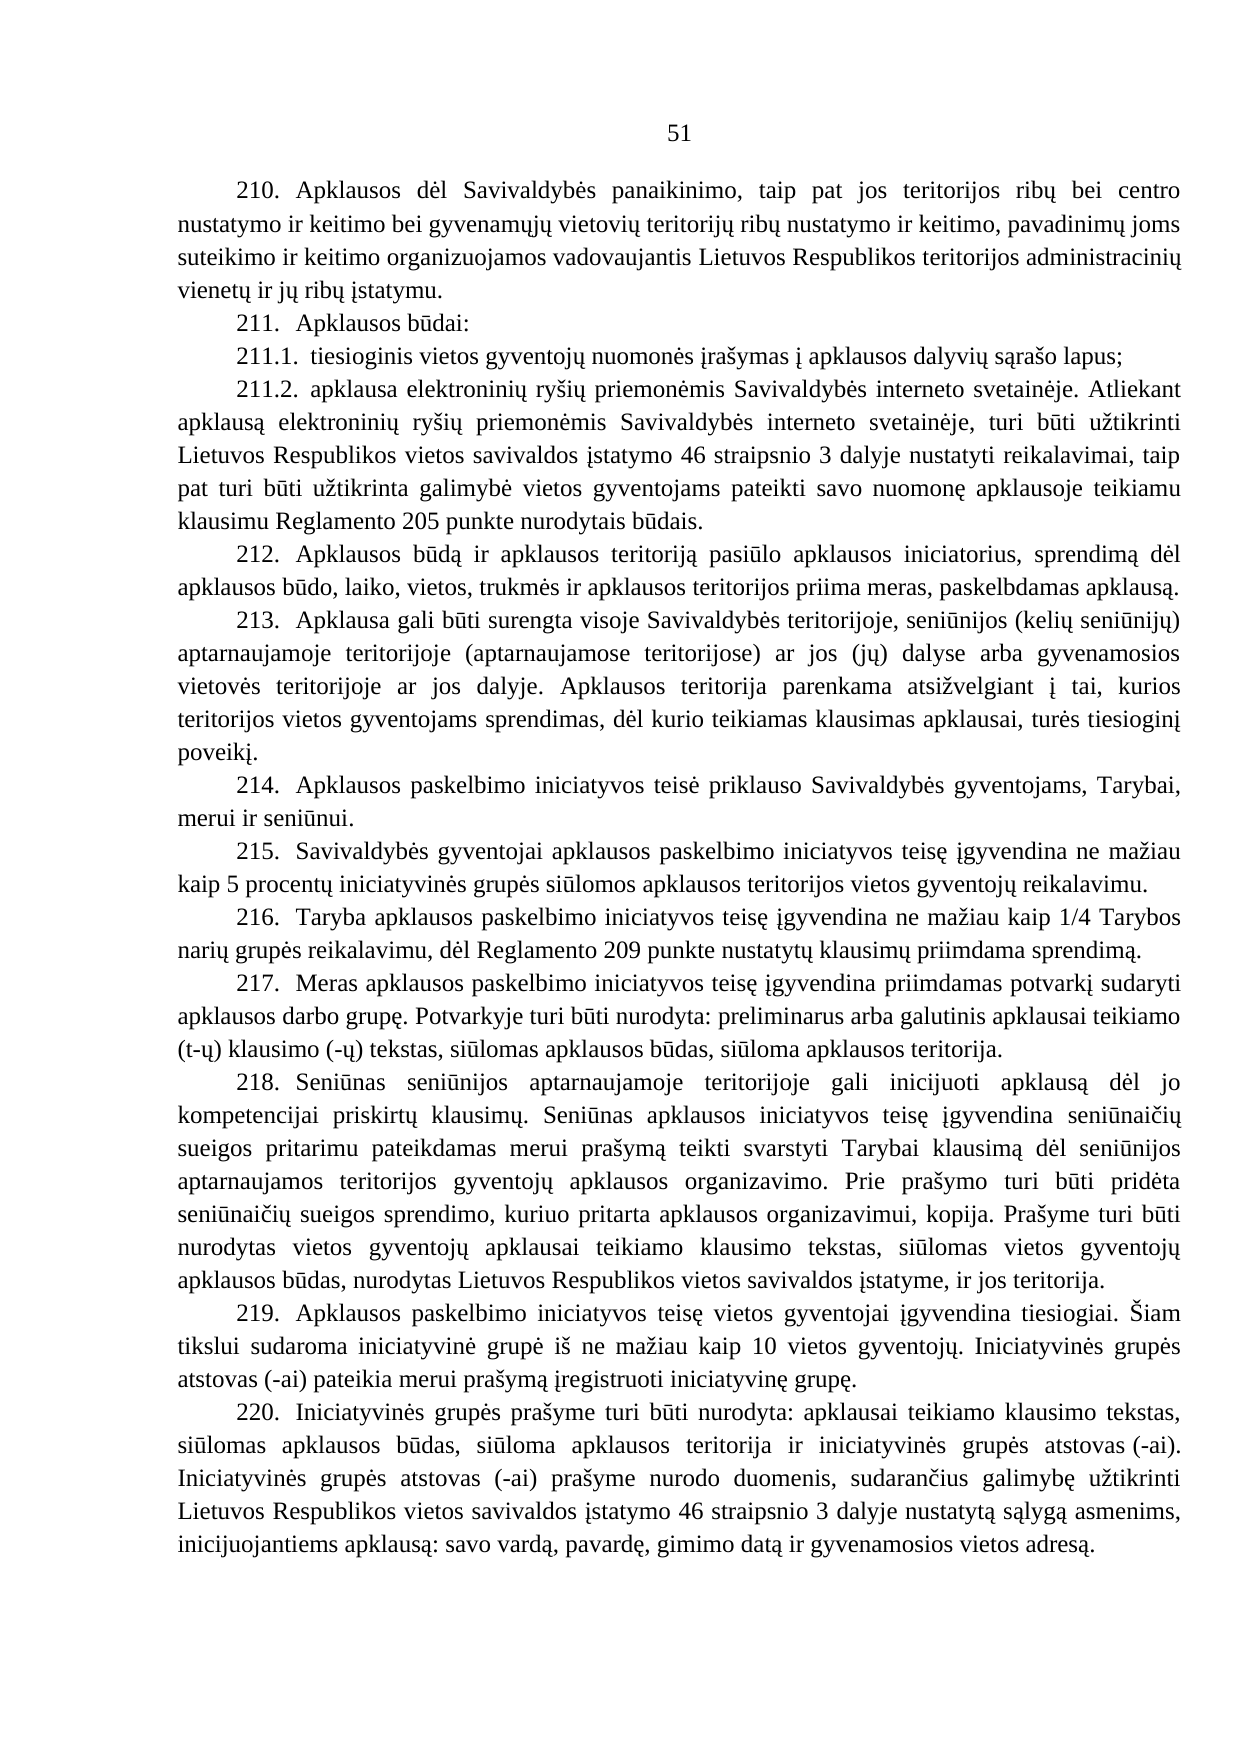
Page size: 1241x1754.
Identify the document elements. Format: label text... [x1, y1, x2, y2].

text 212. Apklausos būdą ir apklausos teritoriją pasiūlo apklausos iniciatorius, sprendimą dėl apklausos būdo, laiko, vietos, trukmės ir apklausos teritorijos priima meras, paskelbdamas apklausą. [177, 539, 1181, 601]
text 211. Apklausos būdai: [177, 308, 1181, 336]
text 211.1. tiesioginis vietos gyventojų nuomonės įrašymas į apklausos dalyvių sąrašo lapus; [177, 341, 1181, 369]
text 210. Apklausos dėl Savivaldybės panaikinimo, taip pat jos teritorijos ribų bei centro nustatymo ir keitimo bei gyvenamųjų vietovių teritorijų ribų nustatymo ir keitimo, pavadinimų joms suteikimo ir keitimo organizuojamos vadovaujantis Lietuvos Respublikos teritorijos administracinių vienetų ir jų ribų įstatymu. [177, 176, 1181, 303]
text 219. Apklausos paskelbimo iniciatyvos teisę vietos gyventojai įgyvendina tiesiogiai. Šiam tikslui sudaroma iniciatyvinė grupė iš ne mažiau kaip 10 vietos gyventojų. Iniciatyvinės grupės atstovas (-ai) pateikia merui prašymą įregistruoti iniciatyvinę grupę. [177, 1298, 1181, 1393]
text 213. Apklausa gali būti surengta visoje Savivaldybės teritorijoje, seniūnijos (kelių seniūnijų) aptarnaujamoje teritorijoje (aptarnaujamose teritorijose) ar jos (jų) dalyse arba gyvenamosios vietovės teritorijoje ar jos dalyje. Apklausos teritorija parenkama atsižvelgiant į tai, kurios teritorijos vietos gyventojams sprendimas, dėl kurio teikiamas klausimas apklausai, turės tiesioginį poveikį. [177, 605, 1181, 766]
text 211.2. apklausa elektroninių ryšių priemonėmis Savivaldybės interneto svetainėje. Atliekant apklausą elektroninių ryšių priemonėmis Savivaldybės interneto svetainėje, turi būti užtikrinti Lietuvos Respublikos vietos savivaldos įstatymo 46 straipsnio 3 dalyje nustatyti reikalavimai, taip pat turi būti užtikrinta galimybė vietos gyventojams pateikti savo nuomonę apklausoje teikiamu klausimu Reglamento 205 punkte nurodytais būdais. [177, 374, 1181, 534]
text 218. Seniūnas seniūnijos aptarnaujamoje teritorijoje gali inicijuoti apklausą dėl jo kompetencijai priskirtų klausimų. Seniūnas apklausos iniciatyvos teisę įgyvendina seniūnaičių sueigos pritarimu pateikdamas merui prašymą teikti svarstyti Tarybai klausimą dėl seniūnijos aptarnaujamos teritorijos gyventojų apklausos organizavimo. Prie prašymo turi būti pridėta seniūnaičių sueigos sprendimo, kuriuo pritarta apklausos organizavimui, kopija. Prašyme turi būti nurodytas vietos gyventojų apklausai teikiamo klausimo tekstas, siūlomas vietos gyventojų apklausos būdas, nurodytas Lietuvos Respublikos vietos savivaldos įstatyme, ir jos teritorija. [177, 1067, 1181, 1294]
text 216. Taryba apklausos paskelbimo iniciatyvos teisę įgyvendina ne mažiau kaip 1/4 Tarybos narių grupės reikalavimu, dėl Reglamento 209 punkte nustatytų klausimų priimdama sprendimą. [177, 902, 1181, 964]
text 214. Apklausos paskelbimo iniciatyvos teisė priklauso Savivaldybės gyventojams, Tarybai, merui ir seniūnui. [177, 770, 1181, 832]
text 220. Iniciatyvinės grupės prašyme turi būti nurodyta: apklausai teikiamo klausimo tekstas, siūlomas apklausos būdas, siūloma apklausos teritorija ir iniciatyvinės grupės atstovas (-ai). Iniciatyvinės grupės atstovas (-ai) prašyme nurodo duomenis, sudarančius galimybę užtikrinti Lietuvos Respublikos vietos savivaldos įstatymo 46 straipsnio 3 dalyje nustatytą sąlygą asmenims, inicijuojantiems apklausą: savo vardą, pavardę, gimimo datą ir gyvenamosios vietos adresą. [177, 1397, 1181, 1558]
text 215. Savivaldybės gyventojai apklausos paskelbimo iniciatyvos teisę įgyvendina ne mažiau kaip 5 procentų iniciatyvinės grupės siūlomos apklausos teritorijos vietos gyventojų reikalavimu. [177, 836, 1181, 898]
text 217. Meras apklausos paskelbimo iniciatyvos teisę įgyvendina priimdamas potvarkį sudaryti apklausos darbo grupę. Potvarkyje turi būti nurodyta: preliminarus arba galutinis apklausai teikiamo (t-ų) klausimo (-ų) tekstas, siūlomas apklausos būdas, siūloma apklausos teritorija. [177, 968, 1181, 1063]
